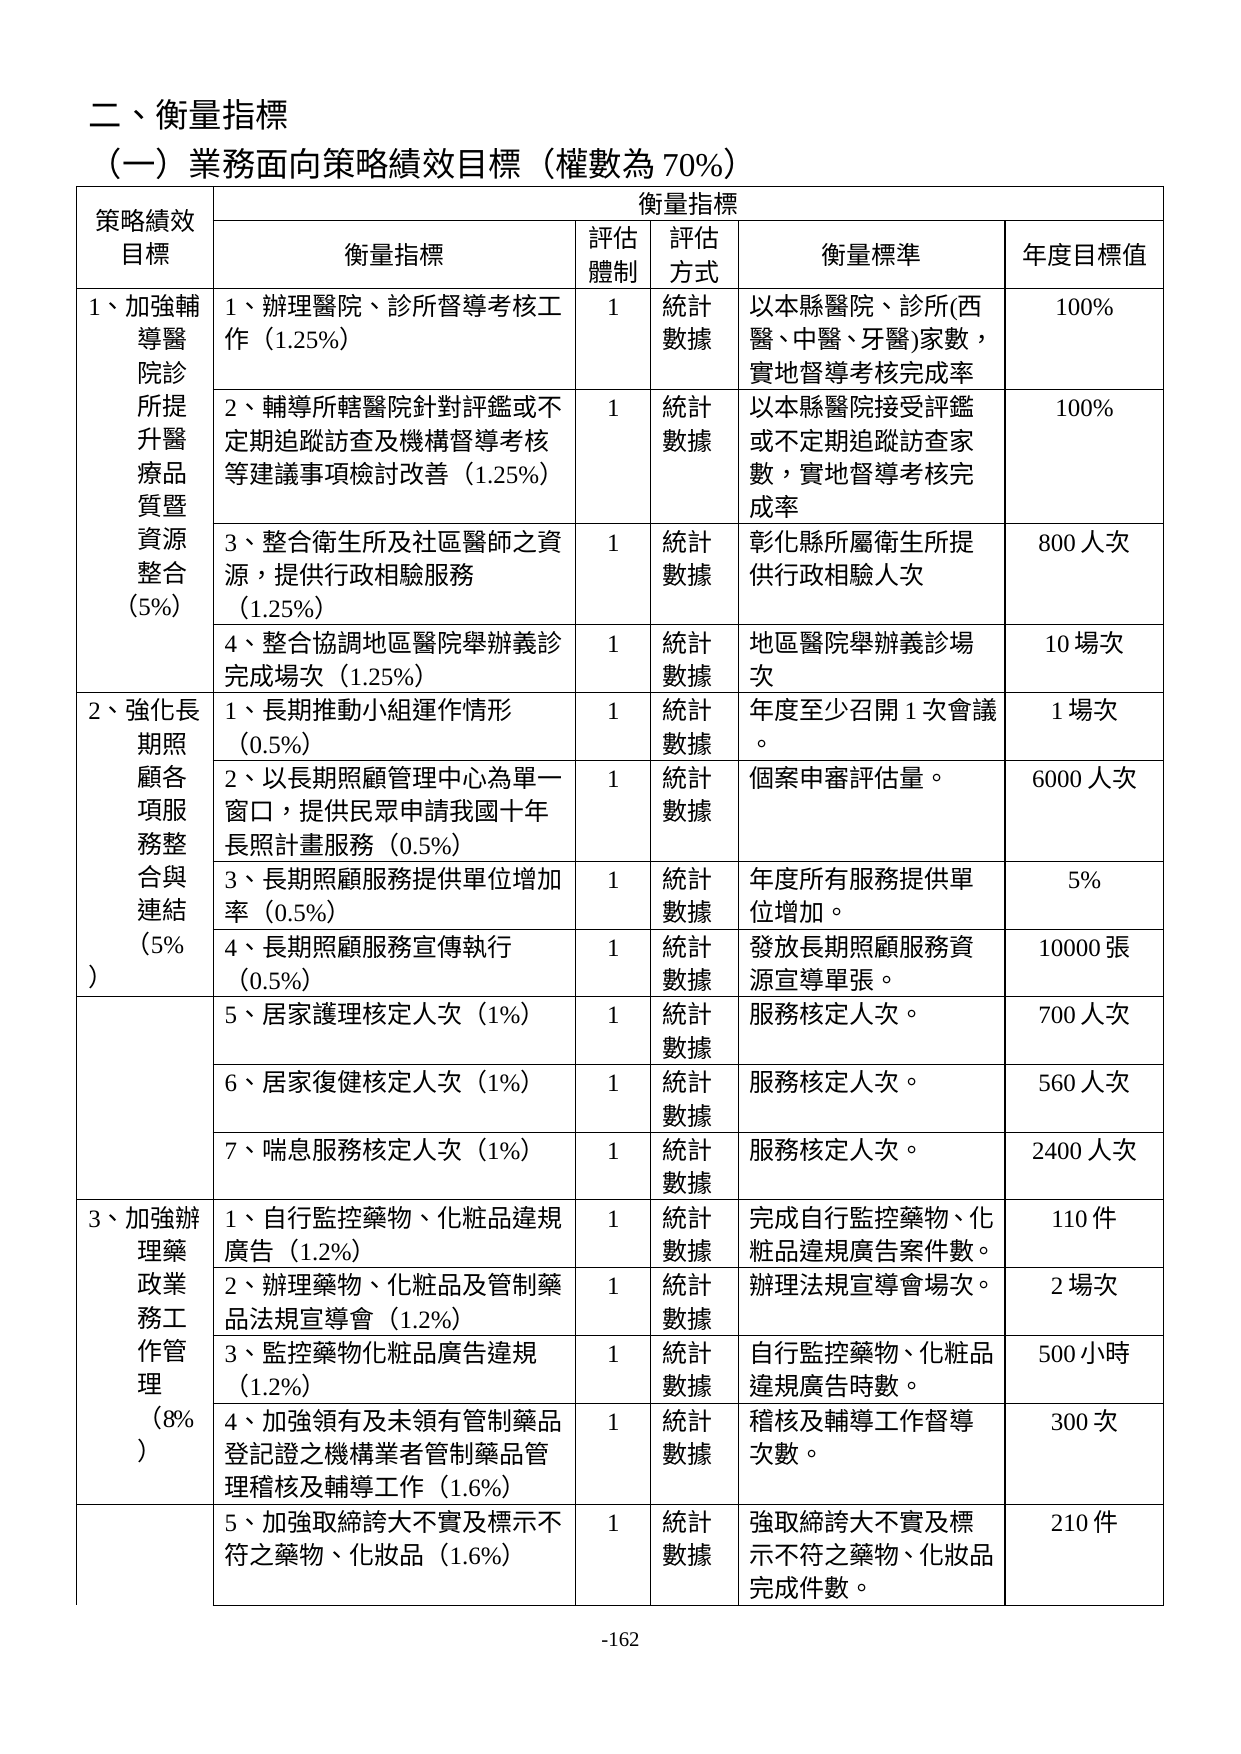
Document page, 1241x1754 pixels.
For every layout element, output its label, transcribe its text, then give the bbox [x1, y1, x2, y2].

table_cell 衡量指標 [214, 221, 575, 288]
table_cell 5% [1006, 862, 1163, 928]
table_cell 1 [576, 1336, 650, 1402]
table_cell 服務核定人次。 [739, 1065, 1004, 1132]
table_cell 110件 [1006, 1200, 1163, 1267]
table_cell 統計數據 [651, 625, 738, 692]
table_cell 6000人次 [1006, 761, 1163, 861]
table_cell 1 [576, 1505, 650, 1604]
table_cell 800人次 [1006, 524, 1163, 624]
table_cell 300次 [1006, 1404, 1163, 1503]
table_cell [77, 1132, 213, 1199]
table_cell 1場次 [1006, 693, 1163, 760]
table_cell 2、輔導所轄醫院針對評鑑或不定期追蹤訪查及機構督導考核等建議事項檢討改善（1.25%） [214, 390, 575, 523]
table_cell [77, 997, 213, 1064]
table_cell 1 [576, 693, 650, 760]
table_cell 1 [576, 289, 650, 389]
table_cell [77, 1505, 213, 1604]
table_cell 2、以長期照顧管理中心為單一窗口，提供民眾申請我國十年長照計畫服務（0.5%） [214, 761, 575, 861]
table_cell 辦理法規宣導會場次。 [739, 1268, 1004, 1335]
table_cell 1 [576, 930, 650, 996]
table_cell 統計數據 [651, 1065, 738, 1132]
table_cell 地區醫院舉辦義診場次 [739, 625, 1004, 692]
text （一）業務面向策略績效目標（權數為70%） [88, 137, 1152, 186]
table_cell 統計數據 [651, 693, 738, 760]
table_cell 以本縣醫院、診所(西醫、中醫、牙醫)家數，實地督導考核完成率 [739, 289, 1004, 389]
table_cell 統計數據 [651, 1336, 738, 1402]
table_cell 1、長期推動小組運作情形 （0.5%） [214, 693, 575, 760]
table_cell 發放長期照顧服務資源宣導單張。 [739, 930, 1004, 996]
table_cell 10場次 [1006, 625, 1163, 692]
table_cell 1 [576, 390, 650, 523]
table_cell 統計數據 [651, 1505, 738, 1604]
table_header 衡量指標 [214, 187, 1163, 220]
table_cell 3、長期照顧服務提供單位增加率（0.5%） [214, 862, 575, 928]
table_cell 統計數據 [651, 524, 738, 624]
table_cell 服務核定人次。 [739, 1133, 1004, 1199]
table_cell 評估體制 [576, 221, 650, 288]
table_cell 加強輔導醫院診所提升醫療品質暨資源整合 （5%） [77, 289, 213, 692]
table_cell 10000張 [1006, 930, 1163, 996]
table_cell 3、監控藥物化粧品廣告違規 （1.2%） [214, 1336, 575, 1402]
table_cell 加強辦理藥政業務工作管理（8%） [77, 1200, 213, 1503]
table_cell 1 [576, 1200, 650, 1267]
table_cell 1、自行監控藥物、化粧品違規廣告（1.2%） [214, 1200, 575, 1267]
table_cell 統計數據 [651, 862, 738, 928]
table_cell 統計數據 [651, 1133, 738, 1199]
table_cell 560人次 [1006, 1065, 1163, 1132]
table_cell 年度目標值 [1006, 221, 1163, 288]
table_cell 統計數據 [651, 761, 738, 861]
table_cell 100% [1006, 390, 1163, 523]
table_cell 210件 [1006, 1505, 1163, 1604]
table_cell 1 [576, 761, 650, 861]
table_cell 4、整合協調地區醫院舉辦義診完成場次（1.25%） [214, 625, 575, 692]
table_cell 統計數據 [651, 390, 738, 523]
table_cell 年度至少召開1次會議。 [739, 693, 1004, 760]
table_cell 年度所有服務提供單位增加。 [739, 862, 1004, 928]
table_cell 評估方式 [651, 221, 738, 288]
table_cell 統計數據 [651, 1268, 738, 1335]
text 二、衡量指標 [88, 89, 1152, 137]
table_cell 2、辦理藥物、化粧品及管制藥品法規宣導會（1.2%） [214, 1268, 575, 1335]
table_cell 2400人次 [1006, 1133, 1163, 1199]
table_cell 1 [576, 862, 650, 928]
table_cell 稽核及輔導工作督導次數。 [739, 1404, 1004, 1503]
table_cell 統計數據 [651, 930, 738, 996]
table_cell 500小時 [1006, 1336, 1163, 1402]
table_cell 5、居家護理核定人次（1%） [214, 997, 575, 1064]
table_cell 1 [576, 1133, 650, 1199]
table_cell 2場次 [1006, 1268, 1163, 1335]
table_cell 1、辦理醫院、診所督導考核工作（1.25%） [214, 289, 575, 389]
table_cell 7、喘息服務核定人次（1%） [214, 1133, 575, 1199]
table_cell 1 [576, 524, 650, 624]
table_cell 統計數據 [651, 1404, 738, 1503]
table_cell 服務核定人次。 [739, 997, 1004, 1064]
table_cell 1 [576, 1404, 650, 1503]
table_cell 自行監控藥物、化粧品違規廣告時數。 [739, 1336, 1004, 1402]
table_cell 強化長期照顧各項服務整合與連結 （5%） [77, 693, 213, 996]
table_cell 統計數據 [651, 1200, 738, 1267]
table_cell 3、整合衛生所及社區醫師之資源，提供行政相驗服務 （1.25%） [214, 524, 575, 624]
table_cell 4、加強領有及未領有管制藥品登記證之機構業者管制藥品管理稽核及輔導工作（1.6%） [214, 1404, 575, 1503]
table_cell 強取締誇大不實及標示不符之藥物、化妝品完成件數。 [739, 1505, 1004, 1604]
table_cell 700人次 [1006, 997, 1163, 1064]
table_cell 統計數據 [651, 289, 738, 389]
table_cell 1 [576, 625, 650, 692]
table_cell 以本縣醫院接受評鑑或不定期追蹤訪查家數，實地督導考核完成率 [739, 390, 1004, 523]
table_cell 統計數據 [651, 997, 738, 1064]
table_cell 100% [1006, 289, 1163, 389]
table_cell 完成自行監控藥物、化粧品違規廣告案件數。 [739, 1200, 1004, 1267]
table_cell 個案申審評估量。 [739, 761, 1004, 861]
table_cell 4、長期照顧服務宣傳執行 （0.5%） [214, 930, 575, 996]
table_cell [77, 1064, 213, 1132]
table_cell 5、加強取締誇大不實及標示不符之藥物、化妝品（1.6%） [214, 1505, 575, 1604]
table_cell 衡量標準 [739, 221, 1004, 288]
table_cell 6、居家復健核定人次（1%） [214, 1065, 575, 1132]
table_cell 1 [576, 1065, 650, 1132]
table_cell 1 [576, 1268, 650, 1335]
table_cell 1 [576, 997, 650, 1064]
table_cell 彰化縣所屬衛生所提供行政相驗人次 [739, 524, 1004, 624]
table_header 策略績效目標 [77, 187, 213, 288]
